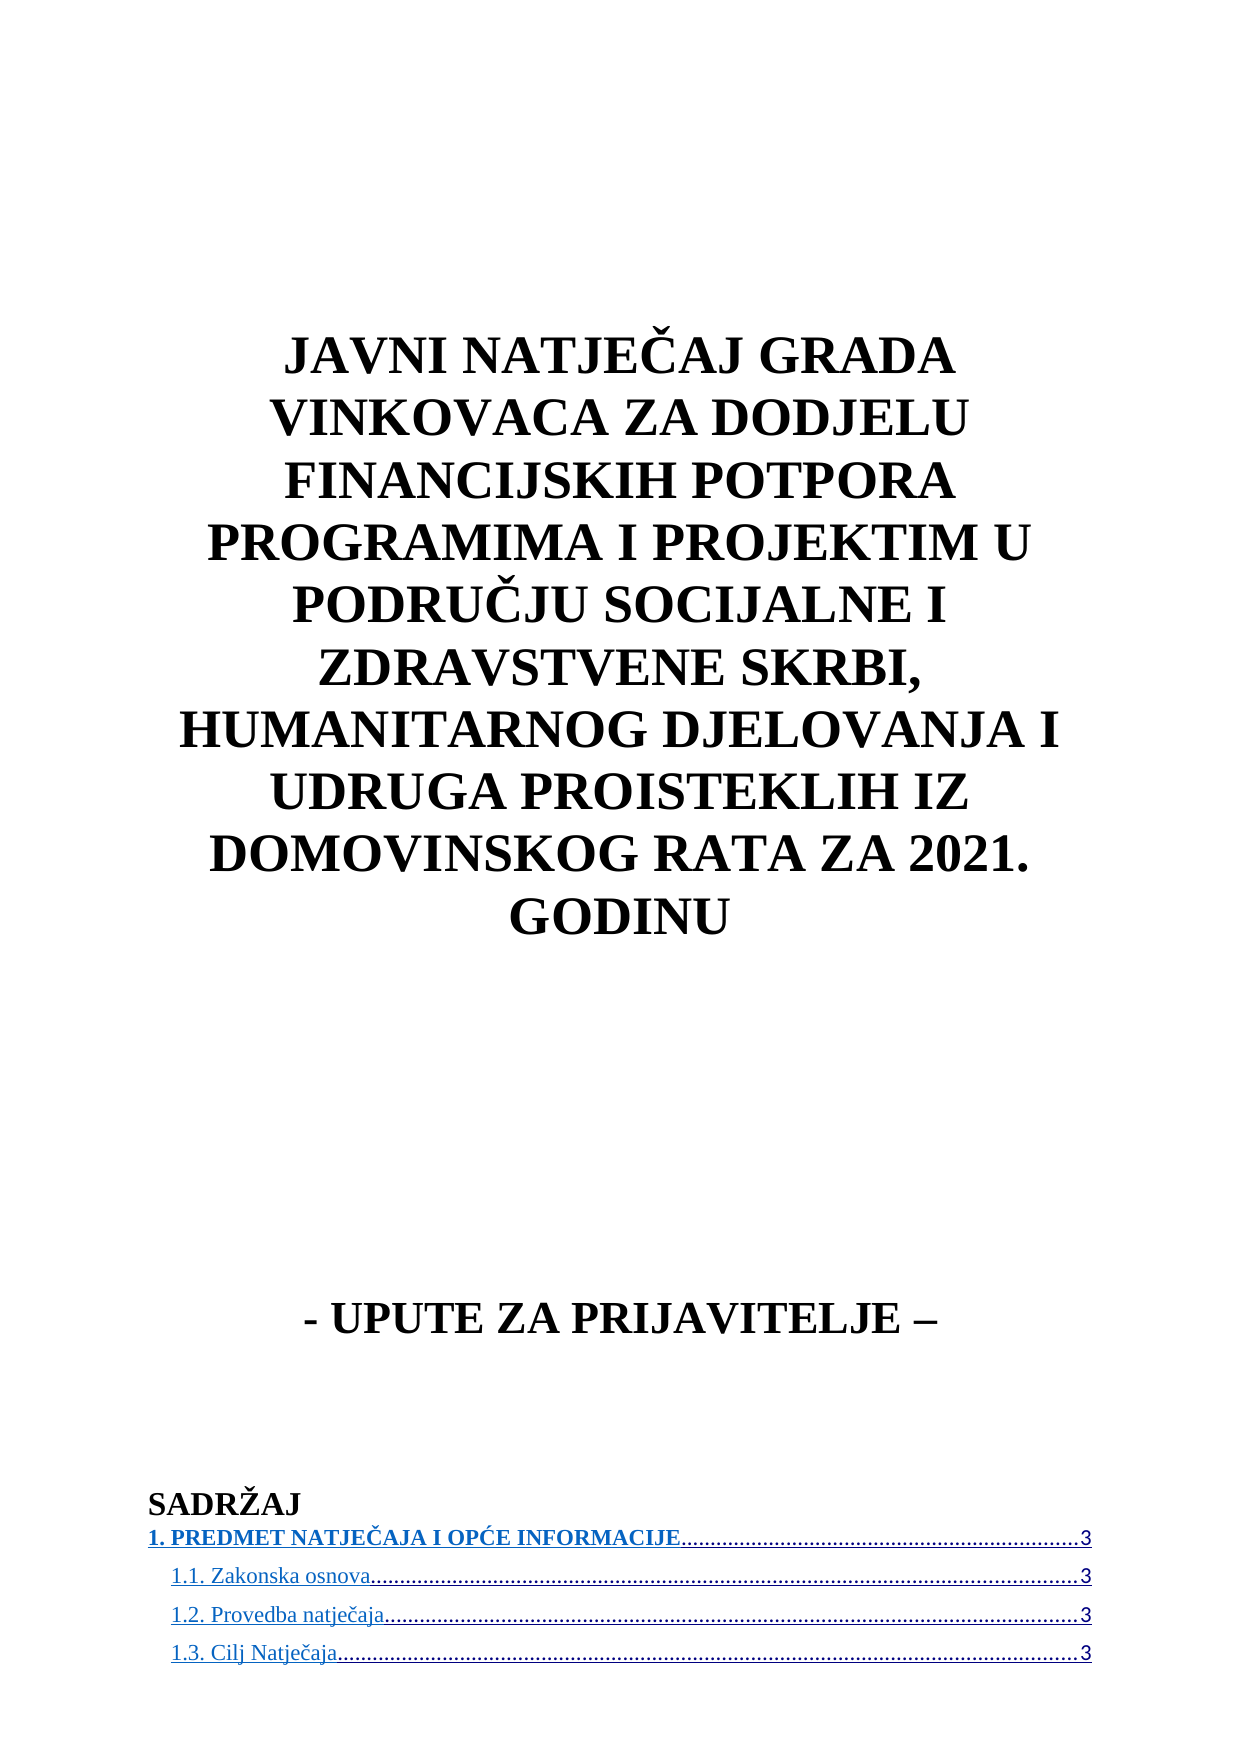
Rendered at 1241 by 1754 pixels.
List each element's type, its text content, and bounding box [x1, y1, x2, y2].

text 1.3. Cilj Natječaja 3 [171, 1638, 1093, 1666]
text 1.2. Provedba natječaja 3 [171, 1600, 1093, 1628]
text 1. PREDMET NATJEČAJA I OPĆE INFORMACIJE 3 [148, 1523, 1093, 1551]
text - UPUTE ZA PRIJAVITELJE – [148, 1291, 1093, 1343]
text JAVNI NATJEČAJ GRADA VINKOVACA ZA DODJELU FINANCIJSKIH POTPORA PROGRAMIMA I PROJEKTIM U PODRUČJU SOCIJALNE I ZDRAVSTVENE SKRBI, HUMANITARNOG DJELOVANJA I UDRUGA PROISTEKLIH IZ DOMOVINSKOG RATA ZA 2021. GODINU [148, 323, 1093, 946]
text SADRŽAJ [148, 1484, 1093, 1523]
text 1.1. Zakonska osnova 3 [171, 1561, 1093, 1589]
